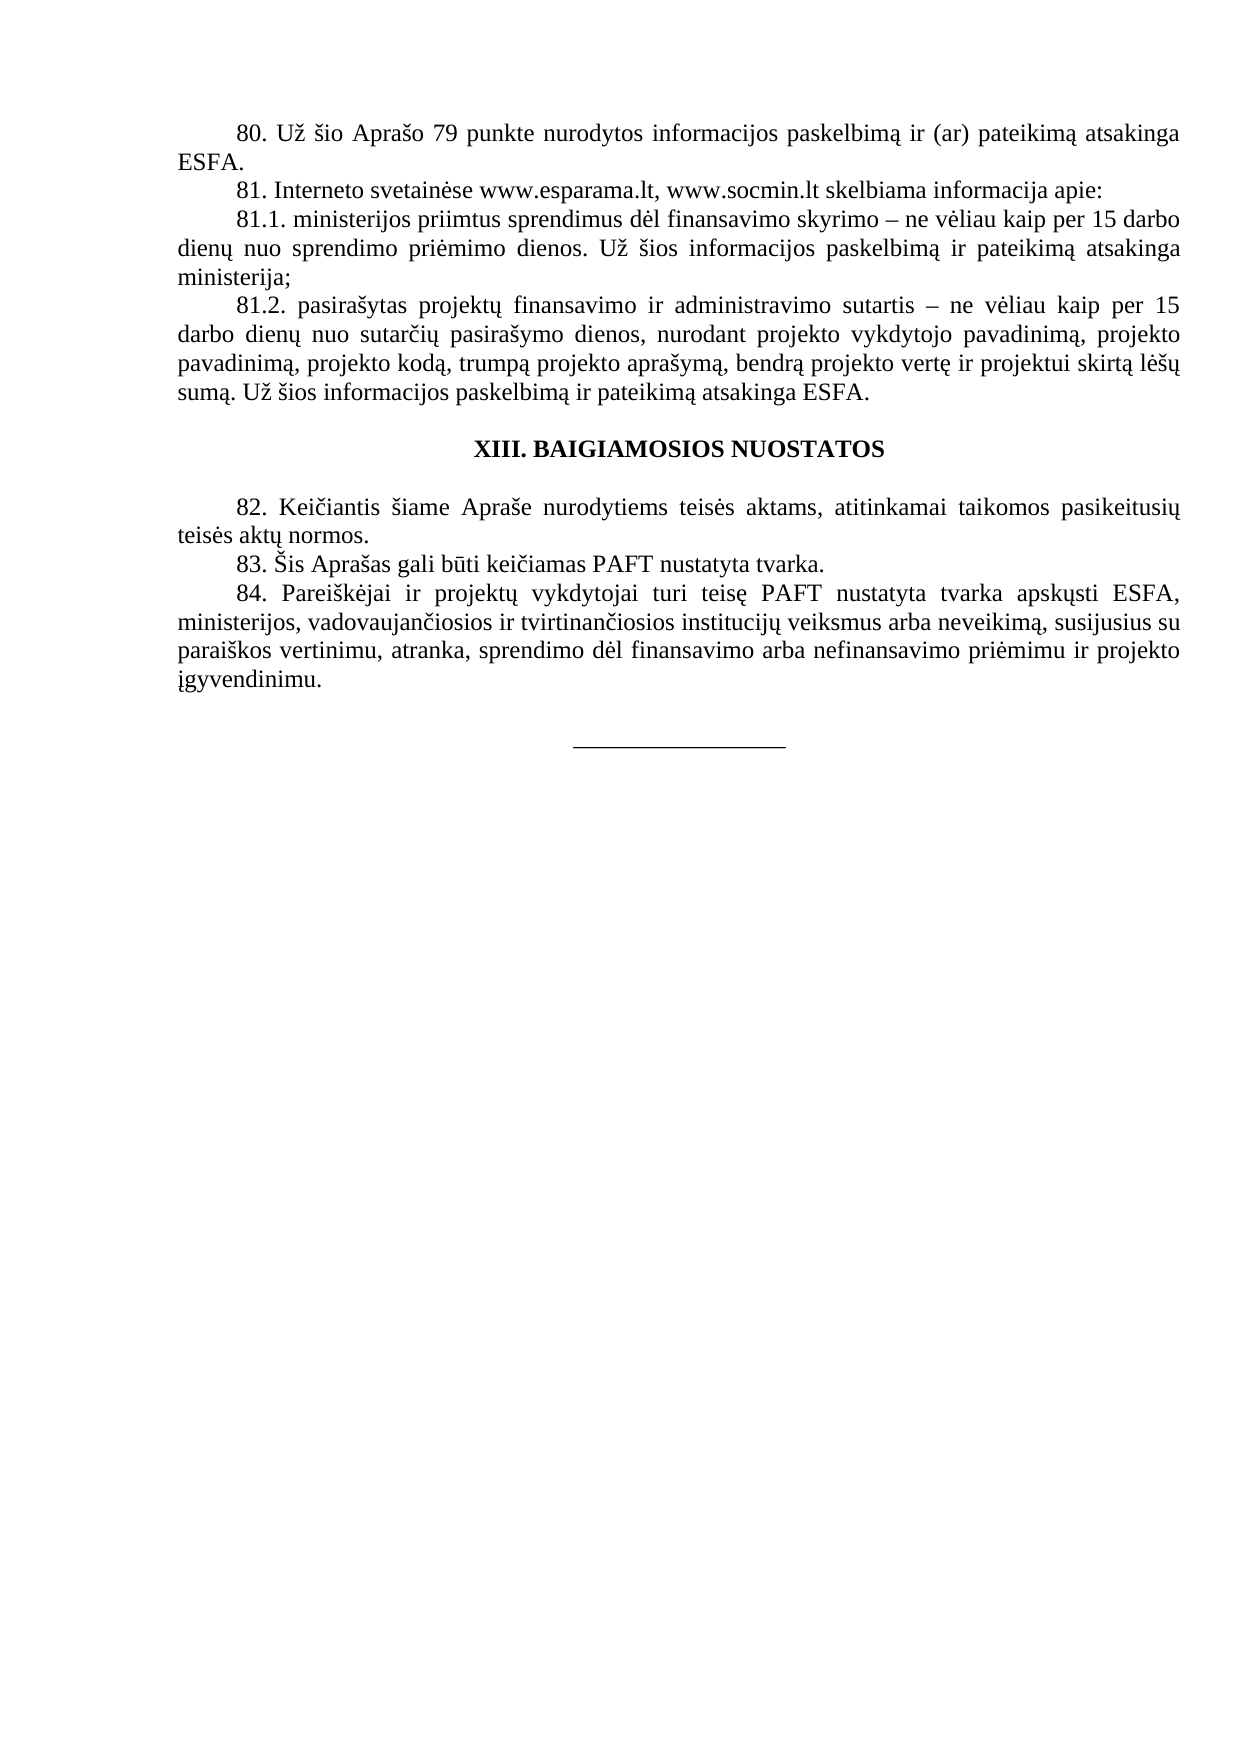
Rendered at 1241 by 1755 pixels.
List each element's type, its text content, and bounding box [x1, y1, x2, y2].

text 81.1. ministerijos priimtus sprendimus dėl finansavimo skyrimo – ne vėliau kaip per 15 darbo dienų nuo sprendimo priėmimo dienos. Už šios informacijos paskelbimą ir pateikimą atsakinga ministerija; [177, 204, 1181, 291]
text 81.2. pasirašytas projektų finansavimo ir administravimo sutartis – ne vėliau kaip per 15 darbo dienų nuo sutarčių pasirašymo dienos, nurodant projekto vykdytojo pavadinimą, projekto pavadinimą, projekto kodą, trumpą projekto aprašymą, bendrą projekto vertę ir projektui skirtą lėšų sumą. Už šios informacijos paskelbimą ir pateikimą atsakinga ESFA. [177, 291, 1181, 406]
text 81. Interneto svetainėse www.esparama.lt, www.socmin.lt skelbiama informacija apie: [177, 176, 1181, 204]
text 84. Pareiškėjai ir projektų vykdytojai turi teisę PAFT nustatyta tvarka apskųsti ESFA, ministerijos, vadovaujančiosios ir tvirtinančiosios institucijų veiksmus arba neveikimą, susijusius su paraiškos vertinimu, atranka, sprendimo dėl finansavimo arba nefinansavimo priėmimu ir projekto įgyvendinimu. [177, 578, 1181, 693]
text 82. Keičiantis šiame Apraše nurodytiems teisės aktams, atitinkamai taikomos pasikeitusių teisės aktų normos. [177, 492, 1181, 549]
text XIII. BAIGIAMOSIOS NUOSTATOS [177, 434, 1181, 463]
text _________________ [177, 722, 1181, 751]
text 83. Šis Aprašas gali būti keičiamas PAFT nustatyta tvarka. [177, 549, 1181, 578]
text 80. Už šio Aprašo 79 punkte nurodytos informacijos paskelbimą ir (ar) pateikimą atsakinga ESFA. [177, 118, 1181, 176]
